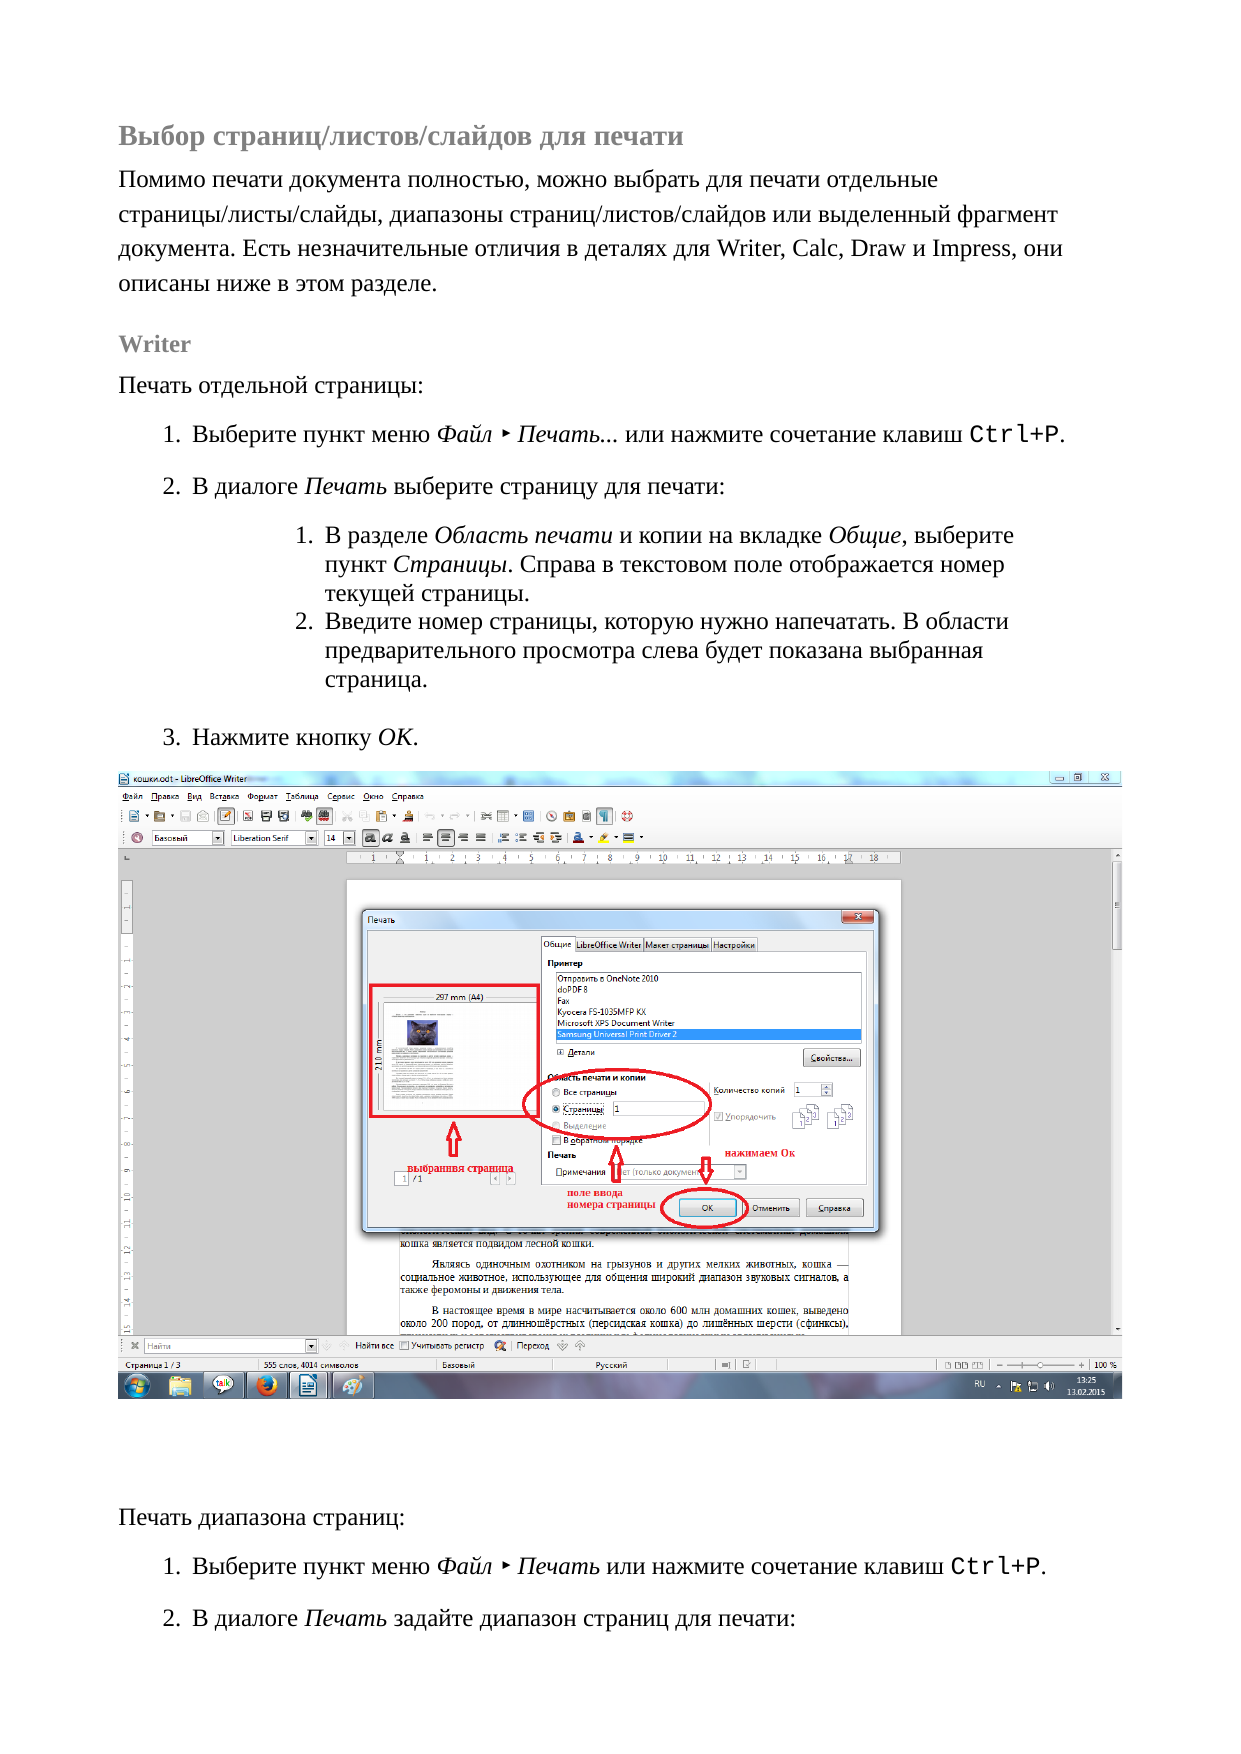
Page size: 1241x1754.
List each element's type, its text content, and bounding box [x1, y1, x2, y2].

subtitle Выбор страниц/листов/слайдов для печати [118, 118, 1122, 152]
list Нажмите кнопку OK. [162, 722, 1122, 751]
list Выберите пункт меню Файл ‣ Печать или нажмите сочетание клавиш Ctrl+P. [162, 1551, 1122, 1582]
text Печать диапазона страниц: [118, 1502, 1122, 1531]
list Выберите пункт меню Файл ‣ Печать... или нажмите сочетание клавиш Ctrl+P. [162, 419, 1122, 450]
subtitle Writer [118, 329, 1122, 358]
picture [118, 771, 1123, 1399]
list В диалоге Печать задайте диапазон страниц для печати: [162, 1603, 1122, 1632]
text Помимо печати документа полностью, можно выбрать для печати отдельные страницы/листы/слайды, диапазоны страниц/листов/слайдов или выделенный фрагмент документа. Есть незначительные отличия в деталях для Writer, Calc, Draw и Impress, они описаны ниже в этом разделе. [118, 164, 1122, 296]
list Введите номер страницы, которую нужно напечатать. В области предварительного просмотра слева будет показана выбранная страница. [295, 606, 1063, 693]
text Печать отдельной страницы: [118, 370, 1122, 399]
list В диалоге Печать выберите страницу для печати: [162, 471, 1122, 500]
list В разделе Область печати и копии на вкладке Общие, выберите пункт Страницы. Справа в текстовом поле отображается номер текущей страницы. [295, 520, 1063, 606]
